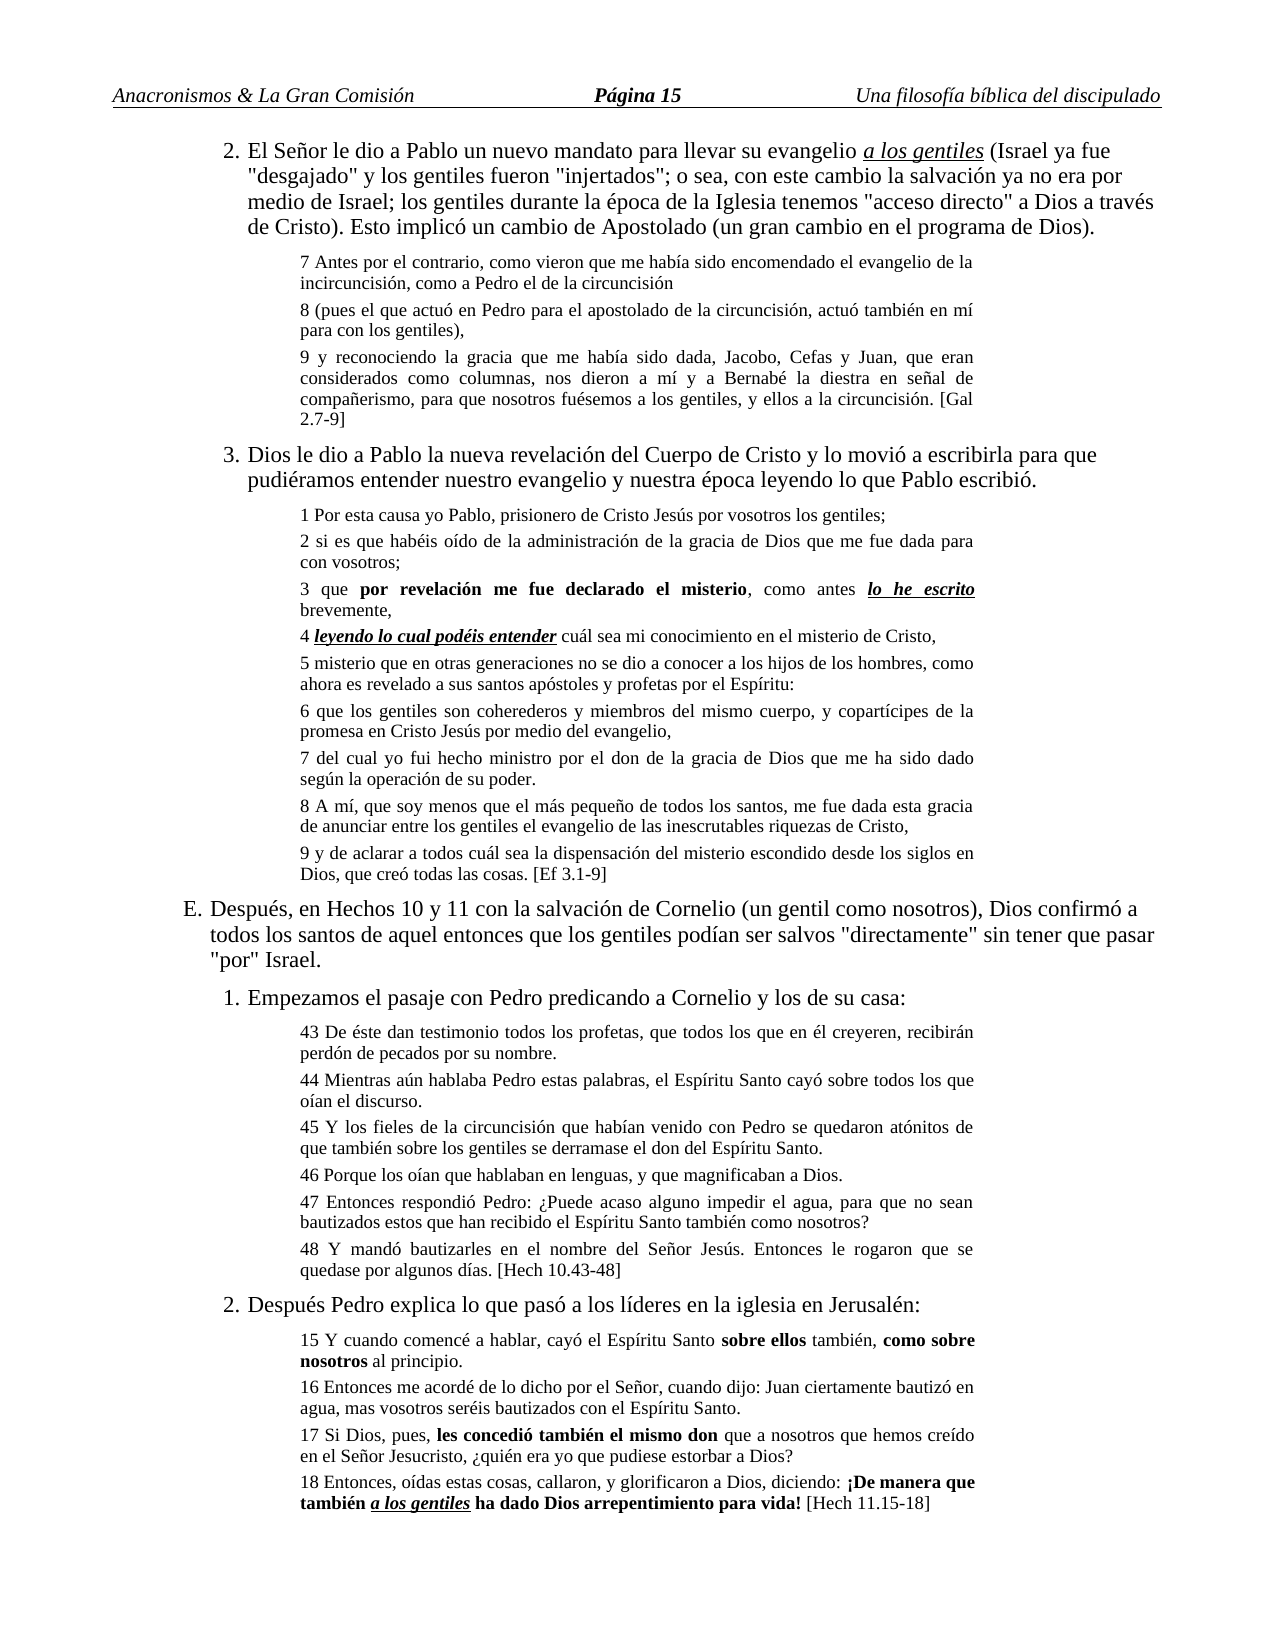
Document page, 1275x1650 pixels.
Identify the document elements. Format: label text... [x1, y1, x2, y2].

text 5 misterio que en otras generaciones no se dio a conocer a los hijos de los hombres, como ahora es revelado a sus santos apóstoles y profetas por el Espíritu: [300, 653, 975, 694]
text 9 y de aclarar a todos cuál sea la dispensación del misterio escondido desde los siglos en Dios, que creó todas las cosas. [Ef 3.1-9] [300, 843, 975, 884]
list Dios le dio a Pablo la nueva revelación del Cuerpo de Cristo y lo movió a escribirla para que pudiéramos entender nuestro evangelio y nuestra época leyendo lo que Pablo escribió. [187, 442, 1162, 492]
text 47 Entonces respondió Pedro: ¿Puede acaso alguno impedir el agua, para que no sean bautizados estos que han recibido el Espíritu Santo también como nosotros? [300, 1191, 975, 1233]
text 18 Entonces, oídas estas cosas, callaron, y glorificaron a Dios, diciendo: ¡De manera que también a los gentiles ha dado Dios arrepentimiento para vida! [Hech 11.15-18] [300, 1472, 975, 1514]
text 43 De éste dan testimonio todos los profetas, que todos los que en él creyeren, recibirán perdón de pecados por su nombre. [300, 1022, 975, 1063]
text 1 Por esta causa yo Pablo, prisionero de Cristo Jesús por vosotros los gentiles; [300, 504, 975, 525]
text 8 A mí, que soy menos que el más pequeño de todos los santos, me fue dada esta gracia de anunciar entre los gentiles el evangelio de las inescrutables riquezas de Cristo, [300, 796, 975, 837]
text 45 Y los fieles de la circuncisión que habían venido con Pedro se quedaron atónitos de que también sobre los gentiles se derramase el don del Espíritu Santo. [300, 1117, 975, 1158]
text 8 (pues el que actuó en Pedro para el apostolado de la circuncisión, actuó también en mí para con los gentiles), [300, 299, 975, 341]
text 4 leyendo lo cual podéis entender cuál sea mi conocimiento en el misterio de Cristo, [300, 626, 975, 647]
list Después Pedro explica lo que pasó a los líderes en la iglesia en Jerusalén: [187, 1292, 1162, 1318]
text 16 Entonces me acordé de lo dicho por el Señor, cuando dijo: Juan ciertamente bautizó en agua, mas vosotros seréis bautizados con el Espíritu Santo. [300, 1377, 975, 1419]
list Después, en Hechos 10 y 11 con la salvación de Cornelio (un gentil como nosotros), Dios confirmó a todos los santos de aquel entonces que los gentiles podían ser salvos "directamente" sin tener que pasar "por" Israel. [150, 896, 1162, 973]
text 7 Antes por el contrario, como vieron que me había sido encomendado el evangelio de la incircuncisión, como a Pedro el de la circuncisión [300, 252, 975, 293]
list El Señor le dio a Pablo un nuevo mandato para llevar su evangelio a los gentiles (Israel ya fue "desgajado" y los gentiles fueron "injertados"; o sea, con este cambio la salvación ya no era por medio de Israel; los gentiles durante la época de la Iglesia tenemos "acceso directo" a Dios a través de Cristo). Esto implicó un cambio de Apostolado (un gran cambio en el programa de Dios). [187, 138, 1162, 240]
text 44 Mientras aún hablaba Pedro estas palabras, el Espíritu Santo cayó sobre todos los que oían el discurso. [300, 1069, 975, 1111]
text 48 Y mandó bautizarles en el nombre del Señor Jesús. Entonces le rogaron que se quedase por algunos días. [Hech 10.43-48] [300, 1239, 975, 1280]
text 9 y reconociendo la gracia que me había sido dada, Jacobo, Cefas y Juan, que eran considerados como columnas, nos dieron a mí y a Bernabé la diestra en señal de compañerismo, para que nosotros fuésemos a los gentiles, y ellos a la circuncisión. [Gal 2.7-9] [300, 347, 975, 430]
text 46 Porque los oían que hablaban en lenguas, y que magnificaban a Dios. [300, 1164, 975, 1185]
text 3 que por revelación me fue declarado el misterio, como antes lo he escrito brevemente, [300, 579, 975, 620]
text 6 que los gentiles son coherederos y miembros del mismo cuerpo, y copartícipes de la promesa en Cristo Jesús por medio del evangelio, [300, 701, 975, 742]
text 15 Y cuando comencé a hablar, cayó el Espíritu Santo sobre ellos también, como sobre nosotros al principio. [300, 1330, 975, 1371]
text 7 del cual yo fui hecho ministro por el don de la gracia de Dios que me ha sido dado según la operación de su poder. [300, 748, 975, 789]
text 2 si es que habéis oído de la administración de la gracia de Dios que me fue dada para con vosotros; [300, 531, 975, 573]
list Empezamos el pasaje con Pedro predicando a Cornelio y los de su casa: [187, 985, 1162, 1010]
text 17 Si Dios, pues, les concedió también el mismo don que a nosotros que hemos creído en el Señor Jesucristo, ¿quién era yo que pudiese estorbar a Dios? [300, 1425, 975, 1466]
